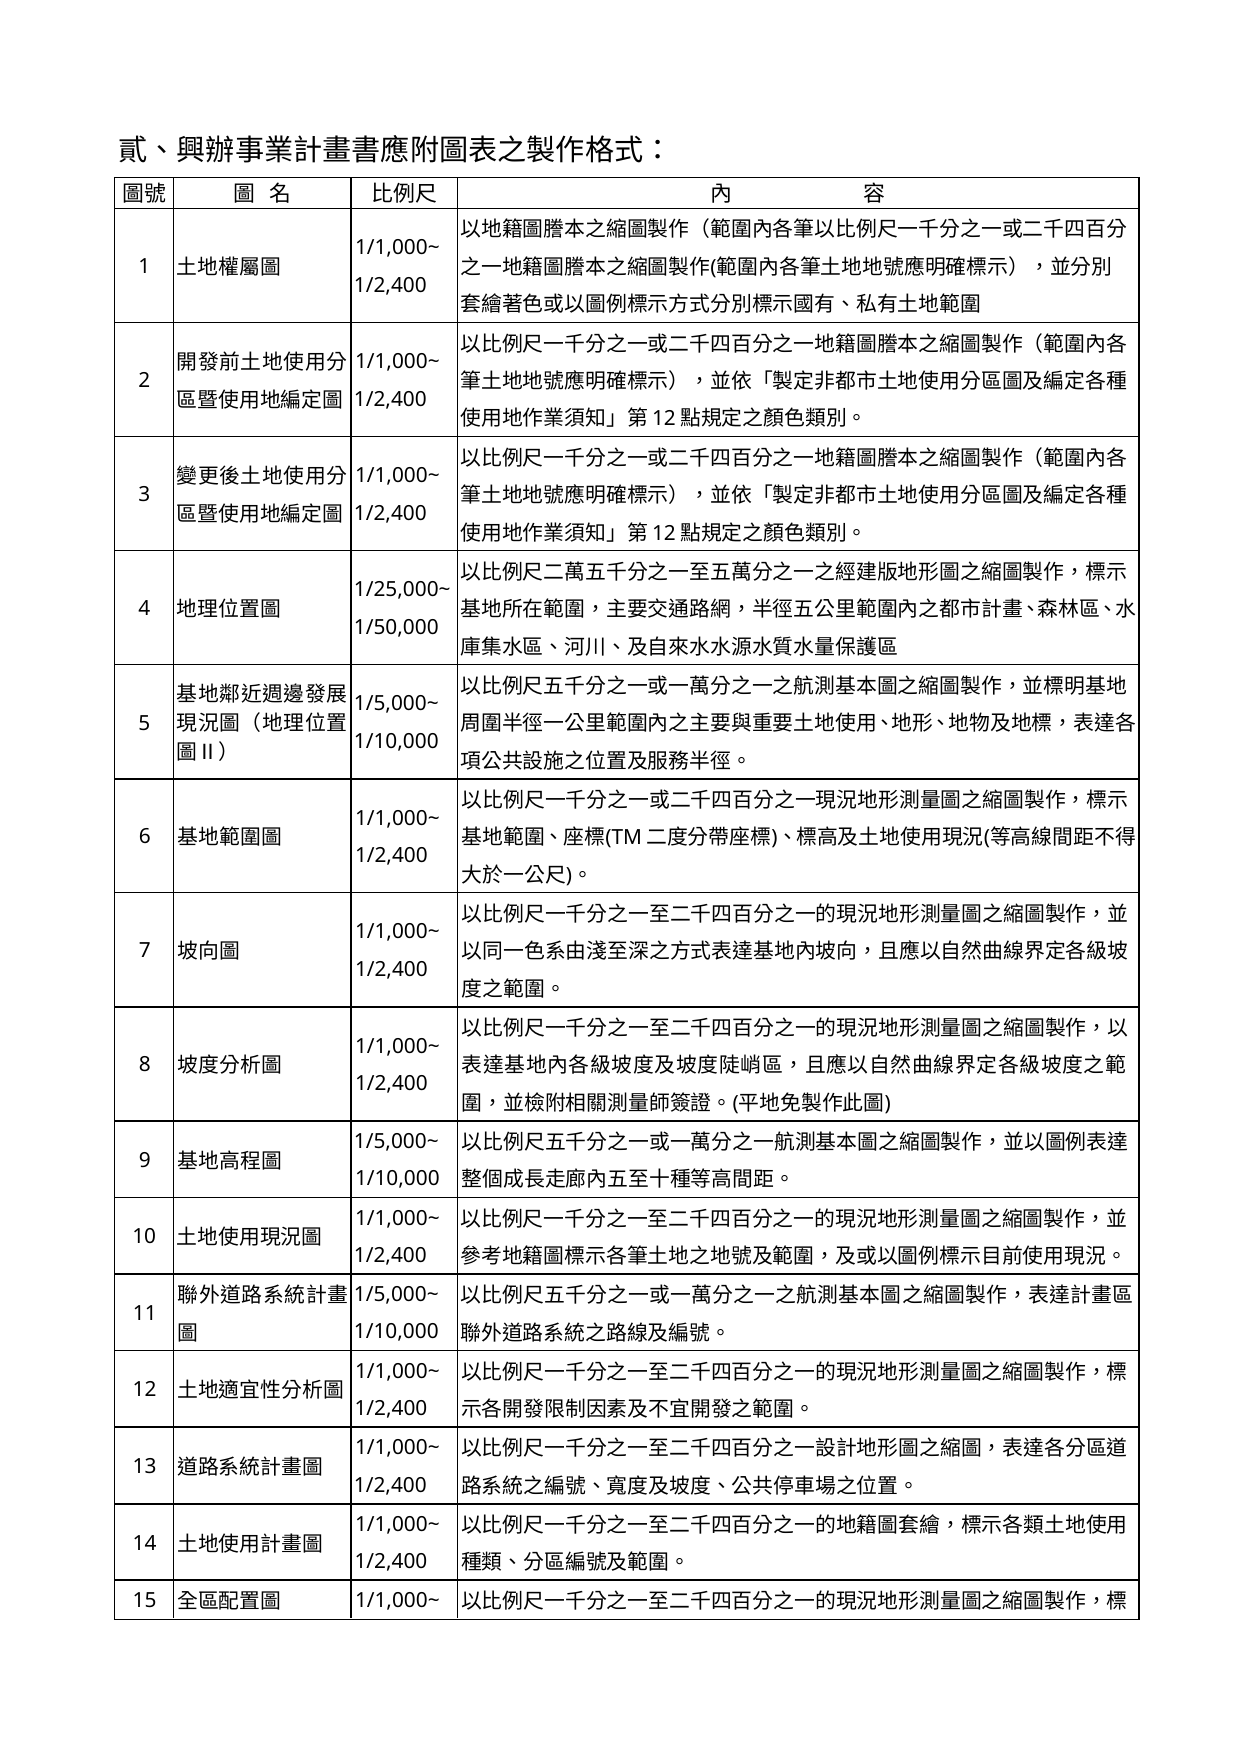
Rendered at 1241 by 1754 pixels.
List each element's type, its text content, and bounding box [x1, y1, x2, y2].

table_cell 13 [115, 1428, 173, 1503]
table_cell 以比例尺一千分之一或二千四百分之一現況地形測量圖之縮圖製作，標示基地範圍、座標(TM二度分帶座標)、標高及土地使用現況(等高線間距不得大於一公尺)。 [458, 780, 1138, 892]
table_header 圖 名 [174, 178, 350, 207]
table_cell 基地範圍圖 [174, 780, 350, 892]
table_cell 土地權屬圖 [174, 209, 350, 322]
table_cell 4 [115, 551, 173, 664]
table_cell 以比例尺一千分之一至二千四百分之一的現況地形測量圖之縮圖製作，標示各開發限制因素及不宜開發之範圍。 [458, 1351, 1138, 1426]
table_cell 1/1,000~ 1/2,400 [352, 893, 457, 1006]
table_cell 1/1,000~ 1/2,400 [352, 1505, 457, 1579]
table_cell 9 [115, 1122, 173, 1197]
table_cell 1/1,000~ [352, 1581, 457, 1618]
table_cell 基地高程圖 [174, 1122, 350, 1197]
table_cell 以比例尺一千分之一至二千四百分之一的現況地形測量圖之縮圖製作，並以同一色系由淺至深之方式表達基地內坡向，且應以自然曲線界定各級坡度之範圍。 [458, 893, 1138, 1006]
table_cell 開發前土地使用分區暨使用地編定圖 [174, 323, 350, 436]
table_cell 以比例尺一千分之一或二千四百分之一地籍圖謄本之縮圖製作（範圍內各筆土地地號應明確標示），並依「製定非都市土地使用分區圖及編定各種使用地作業須知」第12點規定之顏色類別。 [458, 323, 1138, 436]
table_cell 土地使用現況圖 [174, 1198, 350, 1273]
table_cell 5 [115, 665, 173, 778]
table_cell 1/1,000~ 1/2,400 [352, 780, 457, 892]
table_cell 6 [115, 780, 173, 892]
table_cell 坡向圖 [174, 893, 350, 1006]
table_cell 以比例尺五千分之一或一萬分之一之航測基本圖之縮圖製作，表達計畫區聯外道路系統之路線及編號。 [458, 1275, 1138, 1350]
table_cell 1/5,000~ 1/10,000 [352, 665, 457, 778]
table_cell 7 [115, 893, 173, 1006]
table_cell 1/1,000~ 1/2,400 [352, 323, 457, 436]
table_cell 10 [115, 1198, 173, 1273]
table_cell 1/1,000~ 1/2,400 [352, 1428, 457, 1503]
table_cell 以地籍圖謄本之縮圖製作（範圍內各筆以比例尺一千分之一或二千四百分之一地籍圖謄本之縮圖製作(範圍內各筆土地地號應明確標示），並分別套繪著色或以圖例標示方式分別標示國有、私有土地範圍 [458, 209, 1138, 322]
table_header 內 容 [458, 178, 1138, 207]
table_cell 1/1,000~ 1/2,400 [352, 1198, 457, 1273]
table_cell 14 [115, 1505, 173, 1579]
table_cell 以比例尺一千分之一至二千四百分之一的地籍圖套繪，標示各類土地使用種類、分區編號及範圍。 [458, 1505, 1138, 1579]
table_cell 以比例尺二萬五千分之一至五萬分之一之經建版地形圖之縮圖製作，標示基地所在範圍，主要交通路網，半徑五公里範圍內之都市計畫、森林區、水庫集水區、河川、及自來水水源水質水量保護區 [458, 551, 1138, 664]
table_cell 1 [115, 209, 173, 322]
table_cell 土地使用計畫圖 [174, 1505, 350, 1579]
table_cell 2 [115, 323, 173, 436]
table_cell 以比例尺一千分之一至二千四百分之一設計地形圖之縮圖，表達各分區道路系統之編號、寬度及坡度、公共停車場之位置。 [458, 1428, 1138, 1503]
table_cell 變更後土地使用分區暨使用地編定圖 [174, 437, 350, 550]
table_cell 11 [115, 1275, 173, 1350]
table_cell 1/5,000~ 1/10,000 [352, 1122, 457, 1197]
table_cell 全區配置圖 [174, 1581, 350, 1618]
table_cell 8 [115, 1008, 173, 1120]
table_cell 以比例尺一千分之一至二千四百分之一的現況地形測量圖之縮圖製作，以表達基地內各級坡度及坡度陡峭區，且應以自然曲線界定各級坡度之範圍，並檢附相關測量師簽證。(平地免製作此圖) [458, 1008, 1138, 1120]
table_cell 以比例尺一千分之一至二千四百分之一的現況地形測量圖之縮圖製作，標 [458, 1581, 1138, 1618]
table_cell 以比例尺五千分之一或一萬分之一航測基本圖之縮圖製作，並以圖例表達整個成長走廊內五至十種等高間距。 [458, 1122, 1138, 1197]
table_cell 1/25,000~ 1/50,000 [352, 551, 457, 664]
table_cell 12 [115, 1351, 173, 1426]
text 貳、興辦事業計畫書應附圖表之製作格式： [118, 127, 1122, 169]
table_cell 1/1,000~ 1/2,400 [352, 1351, 457, 1426]
table_cell 以比例尺五千分之一或一萬分之一之航測基本圖之縮圖製作，並標明基地周圍半徑一公里範圍內之主要與重要土地使用、地形、地物及地標，表達各項公共設施之位置及服務半徑。 [458, 665, 1138, 778]
table_cell 以比例尺一千分之一至二千四百分之一的現況地形測量圖之縮圖製作，並參考地籍圖標示各筆土地之地號及範圍，及或以圖例標示目前使用現況。 [458, 1198, 1138, 1273]
table_cell 1/1,000~ 1/2,400 [352, 1008, 457, 1120]
table_cell 1/1,000~ 1/2,400 [352, 209, 457, 322]
table_cell 坡度分析圖 [174, 1008, 350, 1120]
table_cell 以比例尺一千分之一或二千四百分之一地籍圖謄本之縮圖製作（範圍內各筆土地地號應明確標示），並依「製定非都市土地使用分區圖及編定各種使用地作業須知」第12點規定之顏色類別。 [458, 437, 1138, 550]
table_cell 土地適宜性分析圖 [174, 1351, 350, 1426]
table_cell 1/1,000~ 1/2,400 [352, 437, 457, 550]
table_cell 1/5,000~ 1/10,000 [352, 1275, 457, 1350]
table_cell 地理位置圖 [174, 551, 350, 664]
table_cell 道路系統計畫圖 [174, 1428, 350, 1503]
table_cell 15 [115, 1581, 173, 1618]
table_header 比例尺 [352, 178, 457, 207]
table_cell 基地鄰近週邊發展現況圖（地理位置圖Ⅱ） [174, 665, 350, 778]
table_cell 3 [115, 437, 173, 550]
table_cell 聯外道路系統計畫圖 [174, 1275, 350, 1350]
table_header 圖號 [115, 178, 173, 207]
